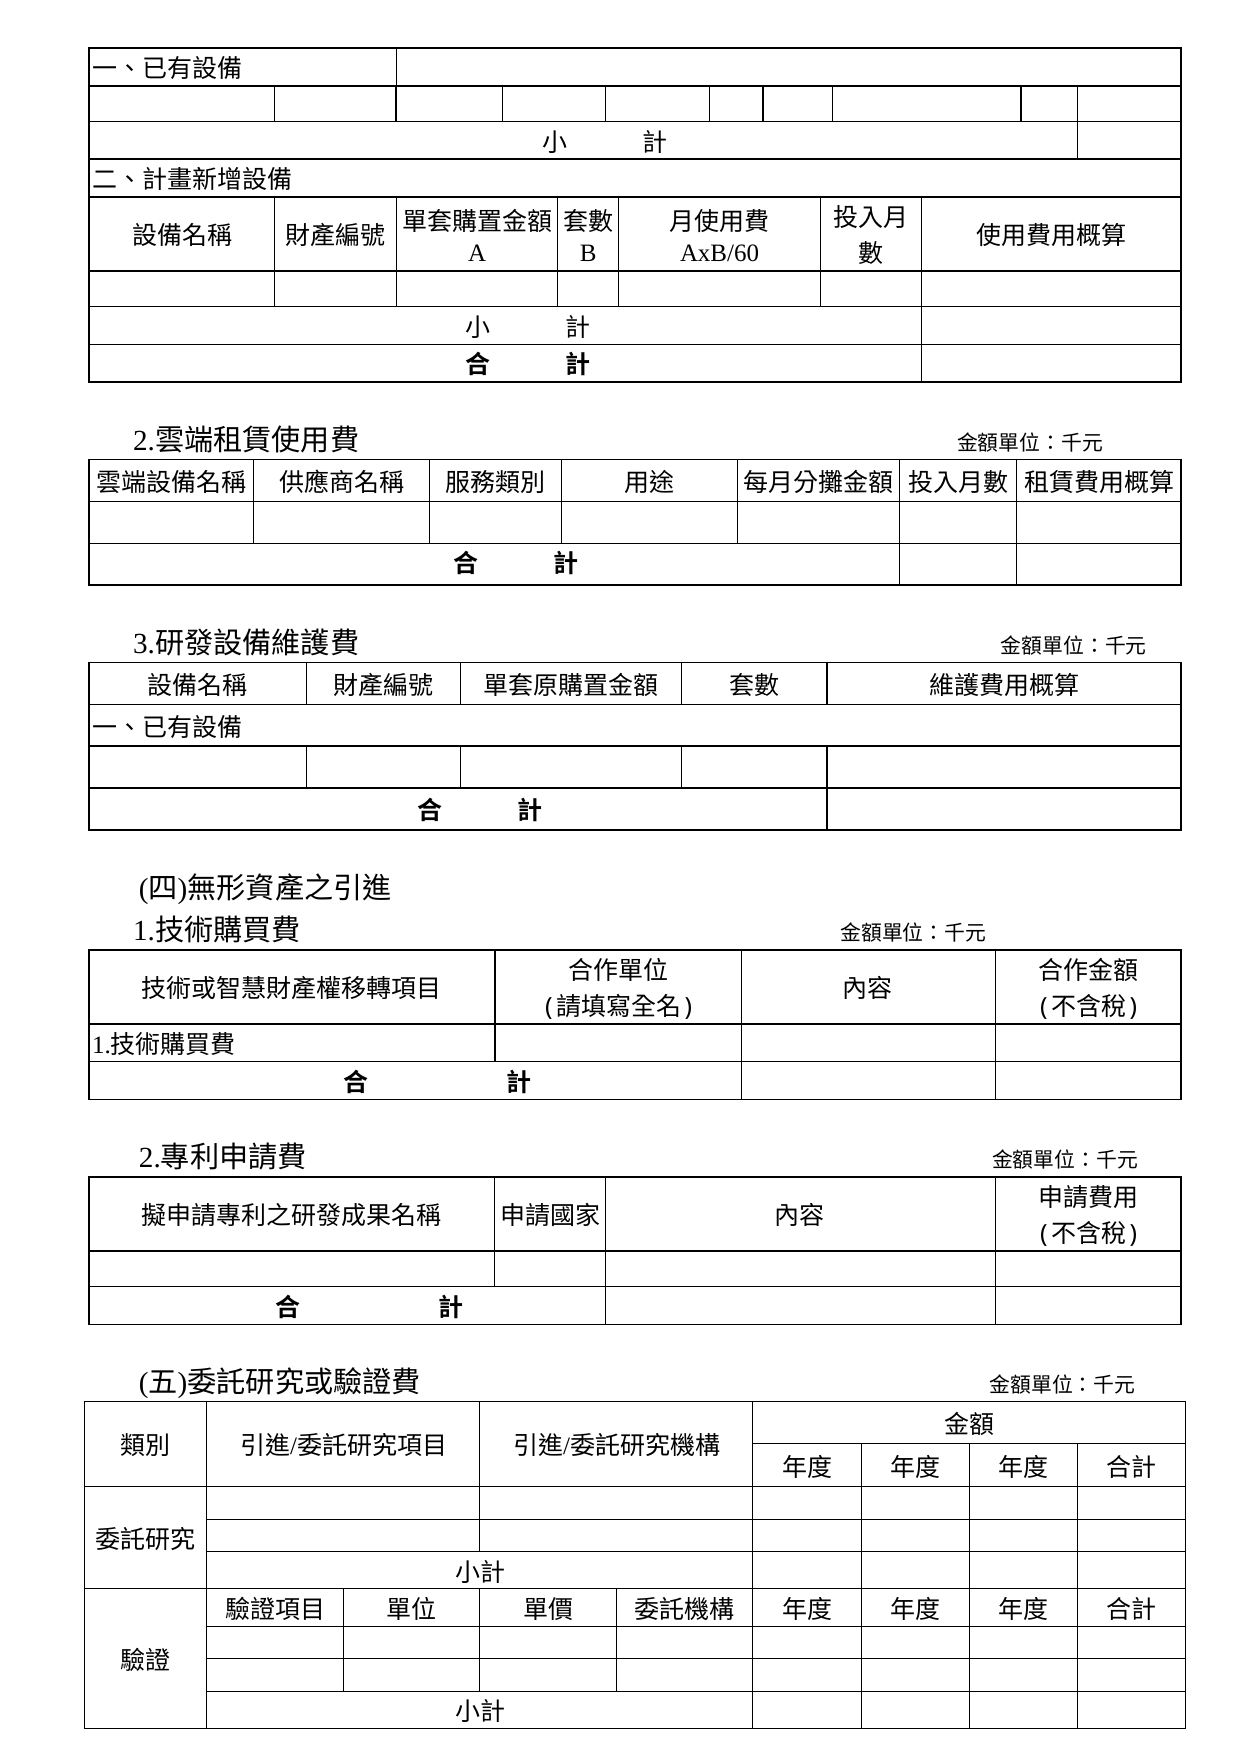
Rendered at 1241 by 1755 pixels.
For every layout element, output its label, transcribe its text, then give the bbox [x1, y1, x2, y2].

table_cell [862, 1487, 969, 1518]
table_cell 一、已有設備 [90, 705, 1180, 745]
table_cell [606, 1287, 995, 1323]
table_cell [742, 1062, 995, 1098]
text 2.雲端租賃使用費 金額單位：千元 [133, 416, 1181, 459]
table_header 引進/委託研究機構 [480, 1402, 752, 1486]
table_cell [742, 1025, 995, 1061]
table_cell [344, 1627, 479, 1658]
table_cell [1017, 502, 1180, 542]
table_cell [753, 1659, 861, 1691]
table_cell [617, 1627, 752, 1658]
table_cell 年度 [862, 1589, 969, 1626]
table_cell [1078, 87, 1180, 121]
table_cell [996, 1025, 1180, 1061]
table_cell [397, 272, 557, 306]
table_cell 一、已有設備 [90, 49, 396, 85]
table_cell [480, 1487, 752, 1518]
table_cell [344, 1659, 479, 1691]
table_cell 1.技術購買費 [90, 1025, 494, 1061]
table_cell [1078, 1552, 1185, 1588]
table_cell 使用費用概算 [922, 198, 1180, 270]
table_cell [970, 1552, 1077, 1588]
table_cell [862, 1692, 969, 1728]
table_cell 投入月數 [821, 198, 921, 270]
table_header 供應商名稱 [254, 460, 429, 501]
table_cell [1078, 1659, 1185, 1691]
table_cell 年度 [970, 1444, 1077, 1486]
table_cell [90, 272, 274, 306]
table_cell 委託研究 [85, 1487, 206, 1588]
table_cell [90, 1252, 494, 1286]
table_cell [496, 1025, 741, 1061]
table_cell [996, 1062, 1180, 1098]
table_cell [970, 1692, 1077, 1728]
table_cell 財產編號 [275, 198, 396, 270]
table_cell [480, 1520, 752, 1551]
table_cell 驗證 [85, 1589, 206, 1728]
table_cell [828, 789, 1180, 829]
table_header 合作金額 (不含稅) [996, 951, 1180, 1023]
table_cell 合 計 [90, 1287, 605, 1323]
table_cell 二、計畫新增設備 [90, 160, 1180, 196]
table_cell [821, 272, 921, 306]
table_cell [207, 1520, 479, 1551]
table_cell [833, 87, 1020, 121]
table_cell 月使用費 AxB/60 [619, 198, 820, 270]
table_cell 單位 [344, 1589, 479, 1626]
table_header 申請費用 (不含稅) [996, 1178, 1180, 1250]
table_cell 單價 [480, 1589, 616, 1626]
table_header 申請國家 [495, 1178, 605, 1250]
table_cell [862, 1659, 969, 1691]
table_cell 小計 [207, 1692, 752, 1728]
table_header 服務類別 [430, 460, 561, 501]
table_cell 單套購置金額A [397, 198, 557, 270]
table_cell 年度 [753, 1444, 861, 1486]
table_header 引進/委託研究項目 [207, 1402, 479, 1486]
table_cell [461, 747, 681, 787]
table_header 用途 [562, 460, 737, 501]
table_header 租賃費用概算 [1017, 460, 1180, 501]
table_cell 套數 B [558, 198, 618, 270]
table_cell [1078, 1487, 1185, 1518]
table_cell [970, 1487, 1077, 1518]
table_cell [900, 544, 1016, 584]
table_cell [558, 272, 618, 306]
table_cell [753, 1627, 861, 1658]
table_cell [862, 1552, 969, 1588]
table_cell [1078, 122, 1180, 158]
table_cell [710, 87, 762, 121]
table_cell 合 計 [90, 789, 826, 829]
table_cell 小 計 [90, 122, 1077, 158]
table_cell [495, 1252, 605, 1286]
table_header 類別 [85, 1402, 206, 1486]
table_cell 合 計 [90, 1062, 741, 1098]
table_cell [753, 1520, 861, 1551]
table_cell [922, 272, 1180, 306]
table_cell [562, 502, 737, 542]
table_cell [480, 1627, 616, 1658]
table_cell [90, 87, 274, 121]
table_cell [970, 1627, 1077, 1658]
table_cell [862, 1520, 969, 1551]
table_header 投入月數 [900, 460, 1016, 501]
table_cell 委託機構 [617, 1589, 752, 1626]
table_cell [862, 1627, 969, 1658]
text 2.專利申請費 金額單位：千元 [139, 1134, 1181, 1176]
table_cell [275, 87, 395, 121]
table_header 金額 [753, 1402, 1185, 1443]
table_cell [397, 87, 502, 121]
table_header 單套原購置金額 [461, 663, 681, 703]
table_header 設備名稱 [90, 663, 306, 703]
table_cell 小 計 [90, 307, 921, 343]
table_header 財產編號 [307, 663, 460, 703]
table_cell 合計 [1078, 1589, 1185, 1626]
table_cell [753, 1552, 861, 1588]
table_header 擬申請專利之研發成果名稱 [90, 1178, 494, 1250]
table_cell [1022, 87, 1077, 121]
table_cell [682, 747, 826, 787]
table_header 套數 [682, 663, 826, 703]
table_cell [1078, 1520, 1185, 1551]
table_cell [606, 87, 709, 121]
table_cell [606, 1252, 995, 1286]
table_header 維護費用概算 [828, 663, 1180, 703]
table_cell [922, 345, 1180, 381]
table_cell 年度 [753, 1589, 861, 1626]
table_cell [275, 272, 396, 306]
table_cell [307, 747, 460, 787]
table_cell [738, 502, 899, 542]
text (四)無形資產之引進 [139, 864, 1181, 907]
table_header 合作單位 (請填寫全名) [496, 951, 741, 1023]
table_cell [90, 502, 253, 542]
table_cell [1078, 1692, 1185, 1728]
table_cell [828, 747, 1180, 787]
table_cell [397, 49, 1180, 85]
table_header 內容 [606, 1178, 995, 1250]
table_cell [753, 1487, 861, 1518]
table_cell 設備名稱 [90, 198, 274, 270]
table_cell [207, 1487, 479, 1518]
table_cell 合 計 [90, 345, 921, 381]
table_cell [1078, 1627, 1185, 1658]
table_cell [996, 1252, 1180, 1286]
table_header 技術或智慧財產權移轉項目 [90, 951, 494, 1023]
table_cell 年度 [970, 1589, 1077, 1626]
text 1.技術購買費 金額單位：千元 [133, 907, 1181, 949]
table_cell [764, 87, 832, 121]
table_cell [753, 1692, 861, 1728]
table_cell 小計 [207, 1552, 752, 1588]
table_cell [207, 1659, 343, 1691]
table_header 每月分攤金額 [738, 460, 899, 501]
table_cell [1017, 544, 1180, 584]
table_cell [970, 1520, 1077, 1551]
table_cell [90, 747, 306, 787]
table_cell 驗證項目 [207, 1589, 343, 1626]
table_cell [617, 1659, 752, 1691]
table_cell 合 計 [90, 544, 899, 584]
text 3.研發設備維護費 金額單位：千元 [133, 619, 1181, 662]
table_cell [900, 502, 1016, 542]
table_cell [430, 502, 561, 542]
table_cell [254, 502, 429, 542]
table_cell [207, 1627, 343, 1658]
table_header 內容 [742, 951, 995, 1023]
table_cell 合計 [1078, 1444, 1185, 1486]
table_cell [619, 272, 820, 306]
table_header 雲端設備名稱 [90, 460, 253, 501]
text (五)委託研究或驗證費 金額單位：千元 [139, 1358, 1181, 1401]
table_cell [970, 1659, 1077, 1691]
table_cell [503, 87, 605, 121]
table_cell [922, 307, 1180, 343]
table_cell 年度 [862, 1444, 969, 1486]
table_cell [480, 1659, 616, 1691]
table_cell [996, 1287, 1180, 1323]
